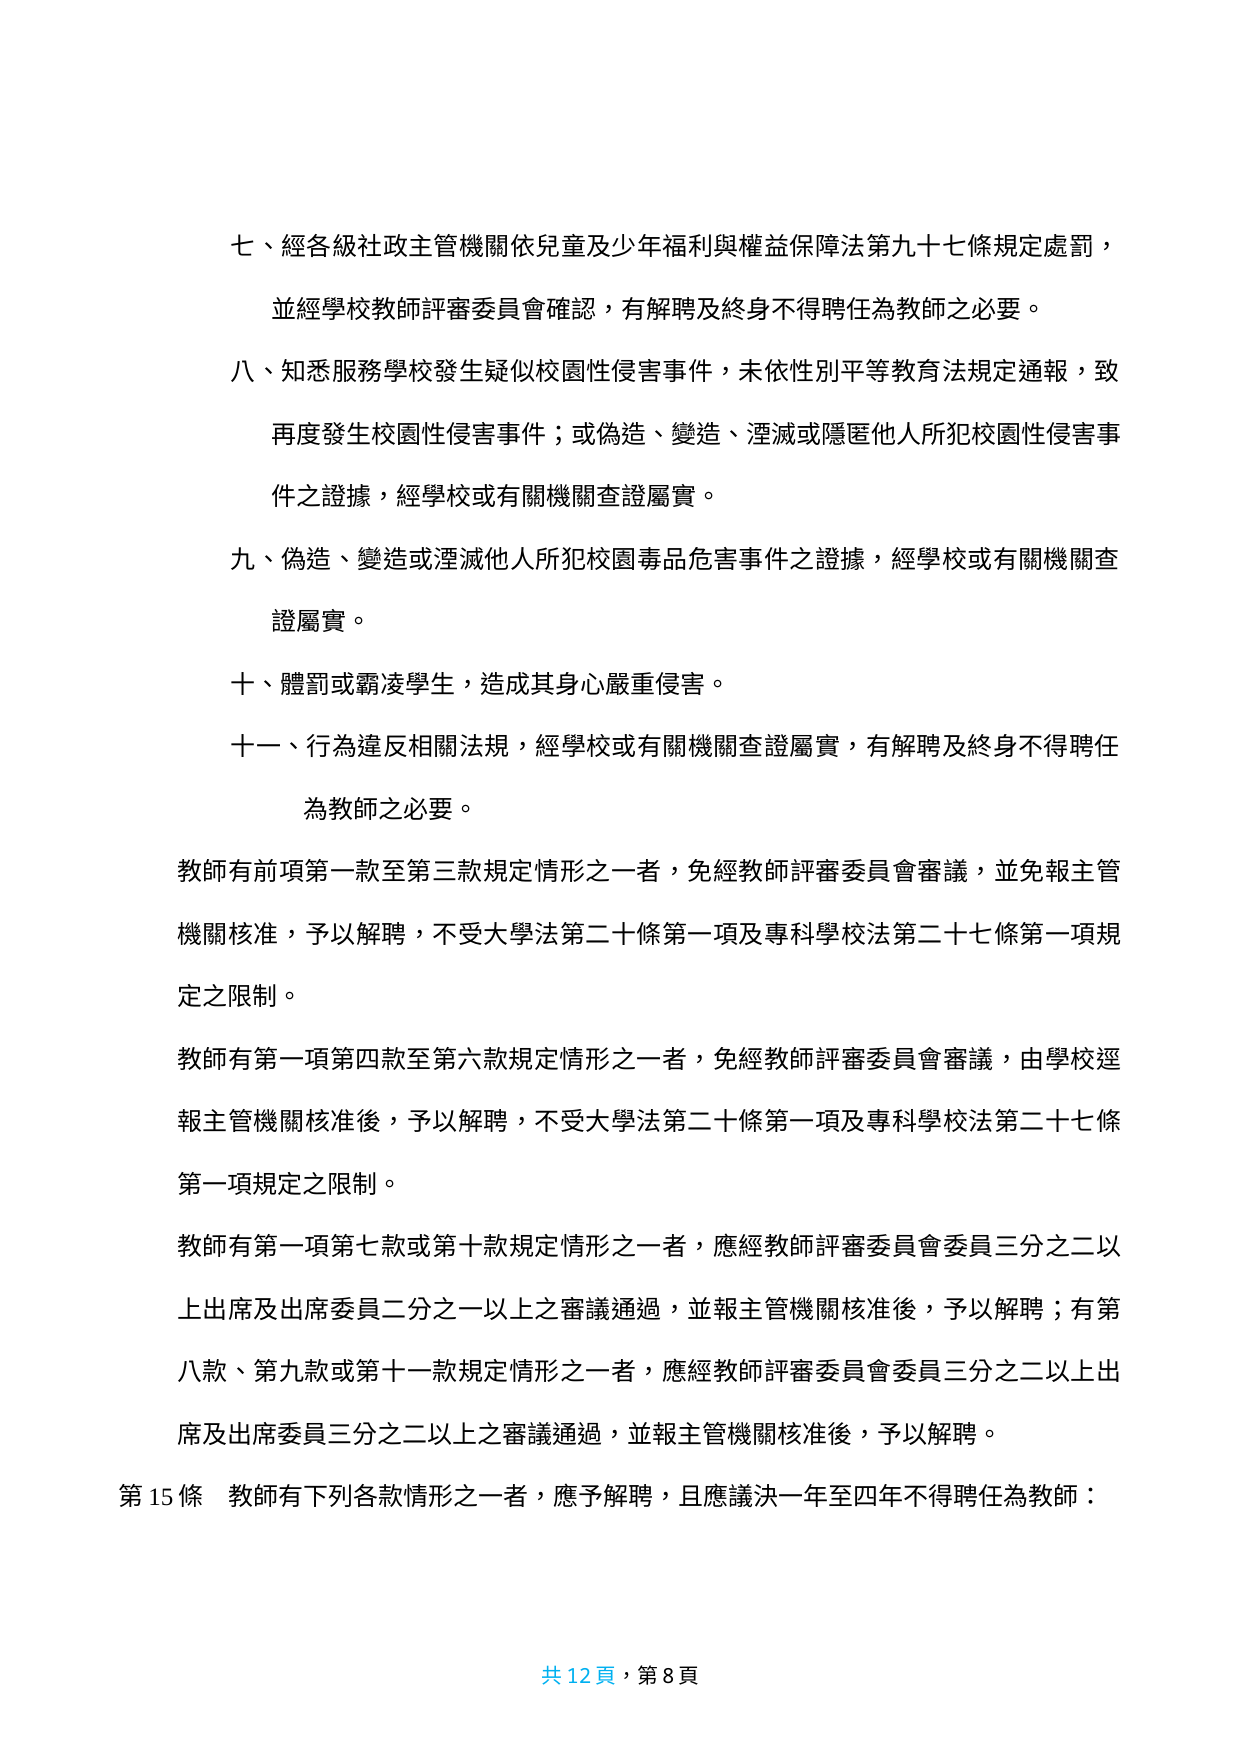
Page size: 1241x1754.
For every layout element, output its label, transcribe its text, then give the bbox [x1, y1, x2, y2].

text 十一、行為違反相關法規，經學校或有關機關查證屬實，有解聘及終身不得聘任為教師之必要。 [230, 703, 1122, 828]
text 八、知悉服務學校發生疑似校園性侵害事件，未依性別平等教育法規定通報，致再度發生校園性侵害事件；或偽造、變造、湮滅或隱匿他人所犯校園性侵害事件之證據，經學校或有關機關查證屬實。 [230, 328, 1122, 516]
text 七、經各級社政主管機關依兒童及少年福利與權益保障法第九十七條規定處罰，並經學校教師評審委員會確認，有解聘及終身不得聘任為教師之必要。 [230, 203, 1122, 328]
text 教師有第一項第四款至第六款規定情形之一者，免經教師評審委員會審議，由學校逕報主管機關核准後，予以解聘，不受大學法第二十條第一項及專科學校法第二十七條第一項規定之限制。 [177, 1016, 1122, 1203]
text 教師有第一項第七款或第十款規定情形之一者，應經教師評審委員會委員三分之二以上出席及出席委員二分之一以上之審議通過，並報主管機關核准後，予以解聘；有第八款、第九款或第十一款規定情形之一者，應經教師評審委員會委員三分之二以上出席及出席委員三分之二以上之審議通過，並報主管機關核准後，予以解聘。 [177, 1203, 1122, 1453]
text 十、體罰或霸凌學生，造成其身心嚴重侵害。 [230, 641, 1122, 703]
text 教師有前項第一款至第三款規定情形之一者，免經教師評審委員會審議，並免報主管機關核准，予以解聘，不受大學法第二十條第一項及專科學校法第二十七條第一項規定之限制。 [177, 828, 1122, 1016]
text 九、偽造、變造或湮滅他人所犯校園毒品危害事件之證據，經學校或有關機關查證屬實。 [230, 516, 1122, 641]
text 第15條 教師有下列各款情形之一者，應予解聘，且應議決一年至四年不得聘任為教師： [118, 1453, 1122, 1516]
